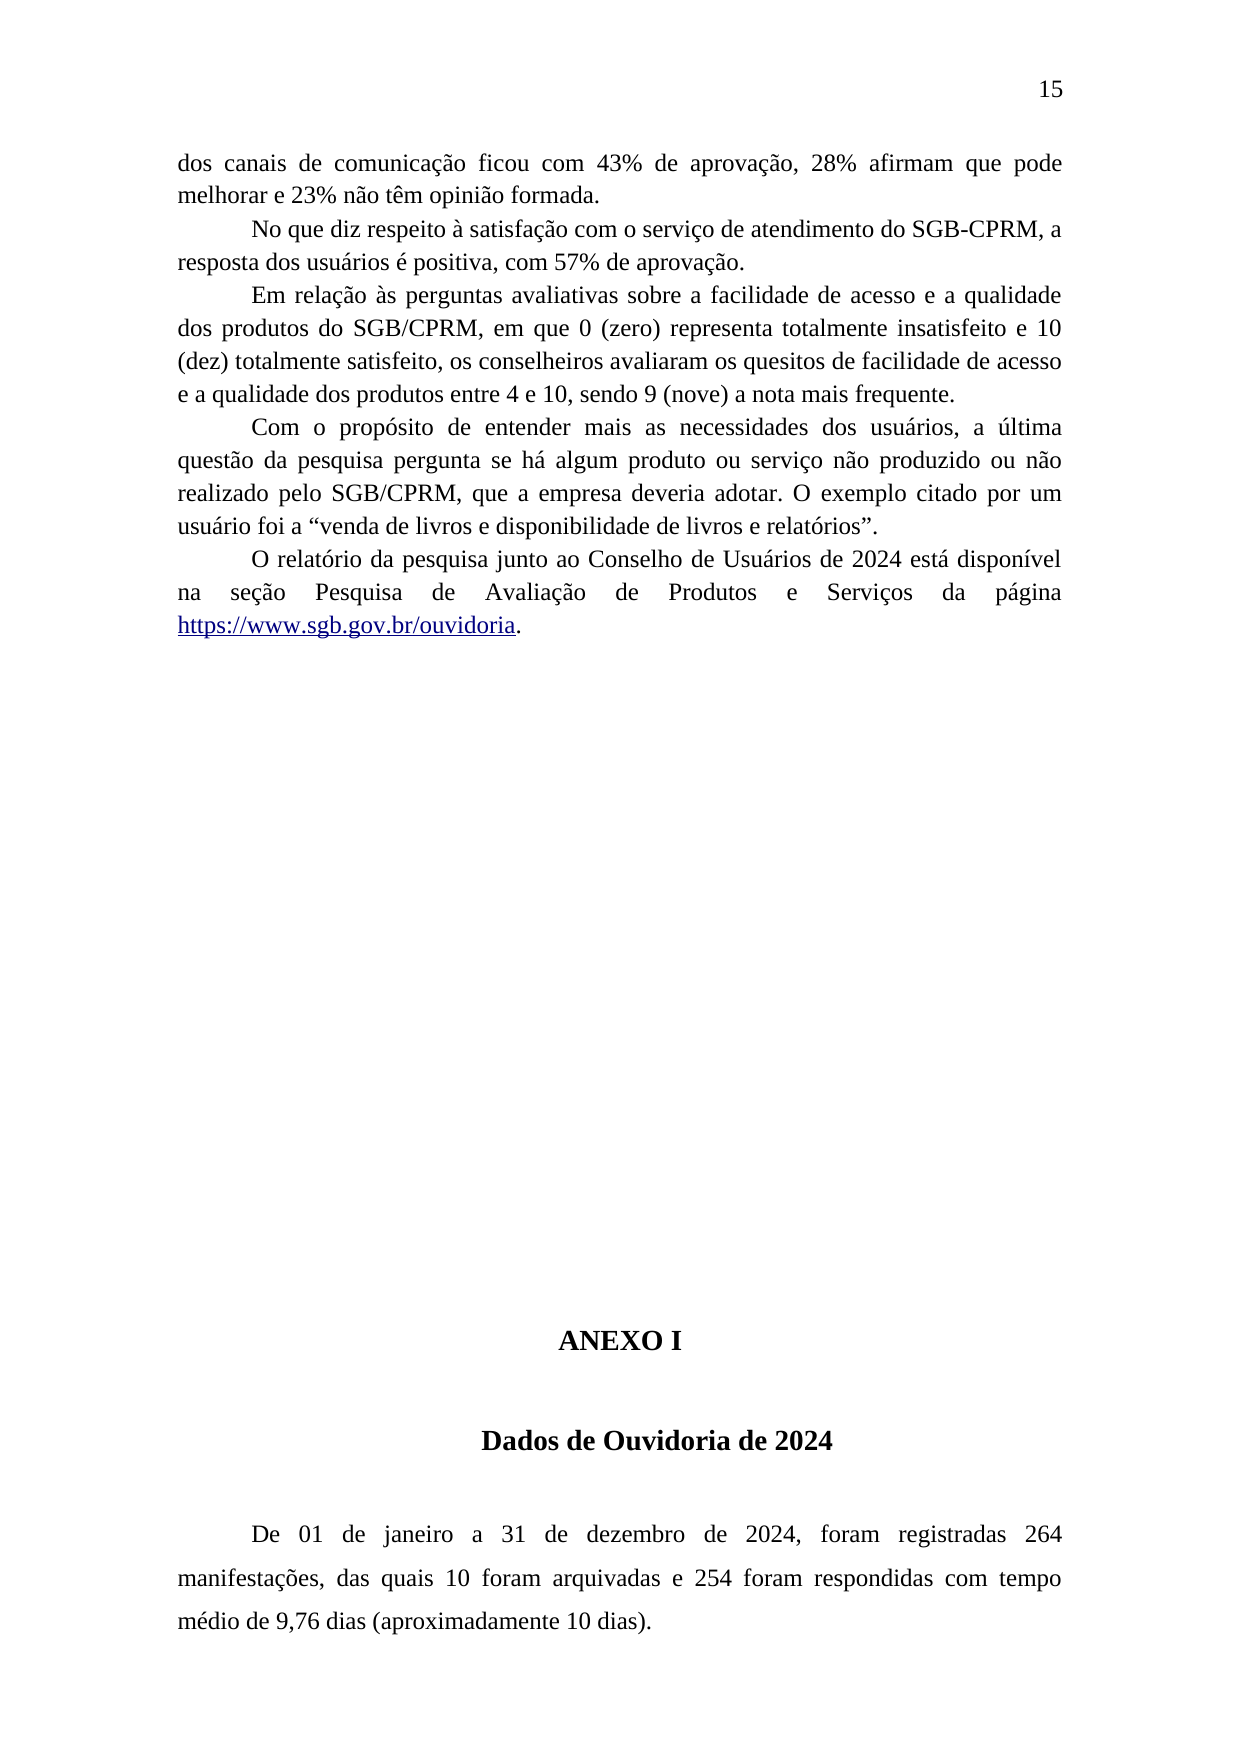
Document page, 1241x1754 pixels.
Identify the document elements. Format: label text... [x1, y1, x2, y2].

text O relatório da pesquisa junto ao Conselho de Usuários de 2024 está disponível na seção Pesquisa de Avaliação de Produtos e Serviços da página https://www.sgb.gov.br/ouvidoria. [177, 544, 1063, 639]
subtitle ANEXO I [177, 1323, 1063, 1356]
text De 01 de janeiro a 31 de dezembro de 2024, foram registradas 264 manifestações, das quais 10 foram arquivadas e 254 foram respondidas com tempo médio de 9,76 dias (aproximadamente 10 dias). [177, 1519, 1063, 1634]
text dos canais de comunicação ficou com 43% de aprovação, 28% afirmam que pode melhorar e 23% não têm opinião formada. [177, 148, 1063, 209]
text Com o propósito de entender mais as necessidades dos usuários, a última questão da pesquisa pergunta se há algum produto ou serviço não produzido ou não realizado pelo SGB/CPRM, que a empresa deveria adotar. O exemplo citado por um usuário foi a “venda de livros e disponibilidade de livros e relatórios”. [177, 412, 1063, 539]
text No que diz respeito à satisfação com o serviço de atendimento do SGB-CPRM, a resposta dos usuários é positiva, com 57% de aprovação. [177, 214, 1063, 275]
text Em relação às perguntas avaliativas sobre a facilidade de acesso e a qualidade dos produtos do SGB/CPRM, em que 0 (zero) representa totalmente insatisfeito e 10 (dez) totalmente satisfeito, os conselheiros avaliaram os quesitos de facilidade de acesso e a qualidade dos produtos entre 4 e 10, sendo 9 (nove) a nota mais frequente. [177, 280, 1063, 407]
text Dados de Ouvidoria de 2024 [177, 1423, 1063, 1457]
